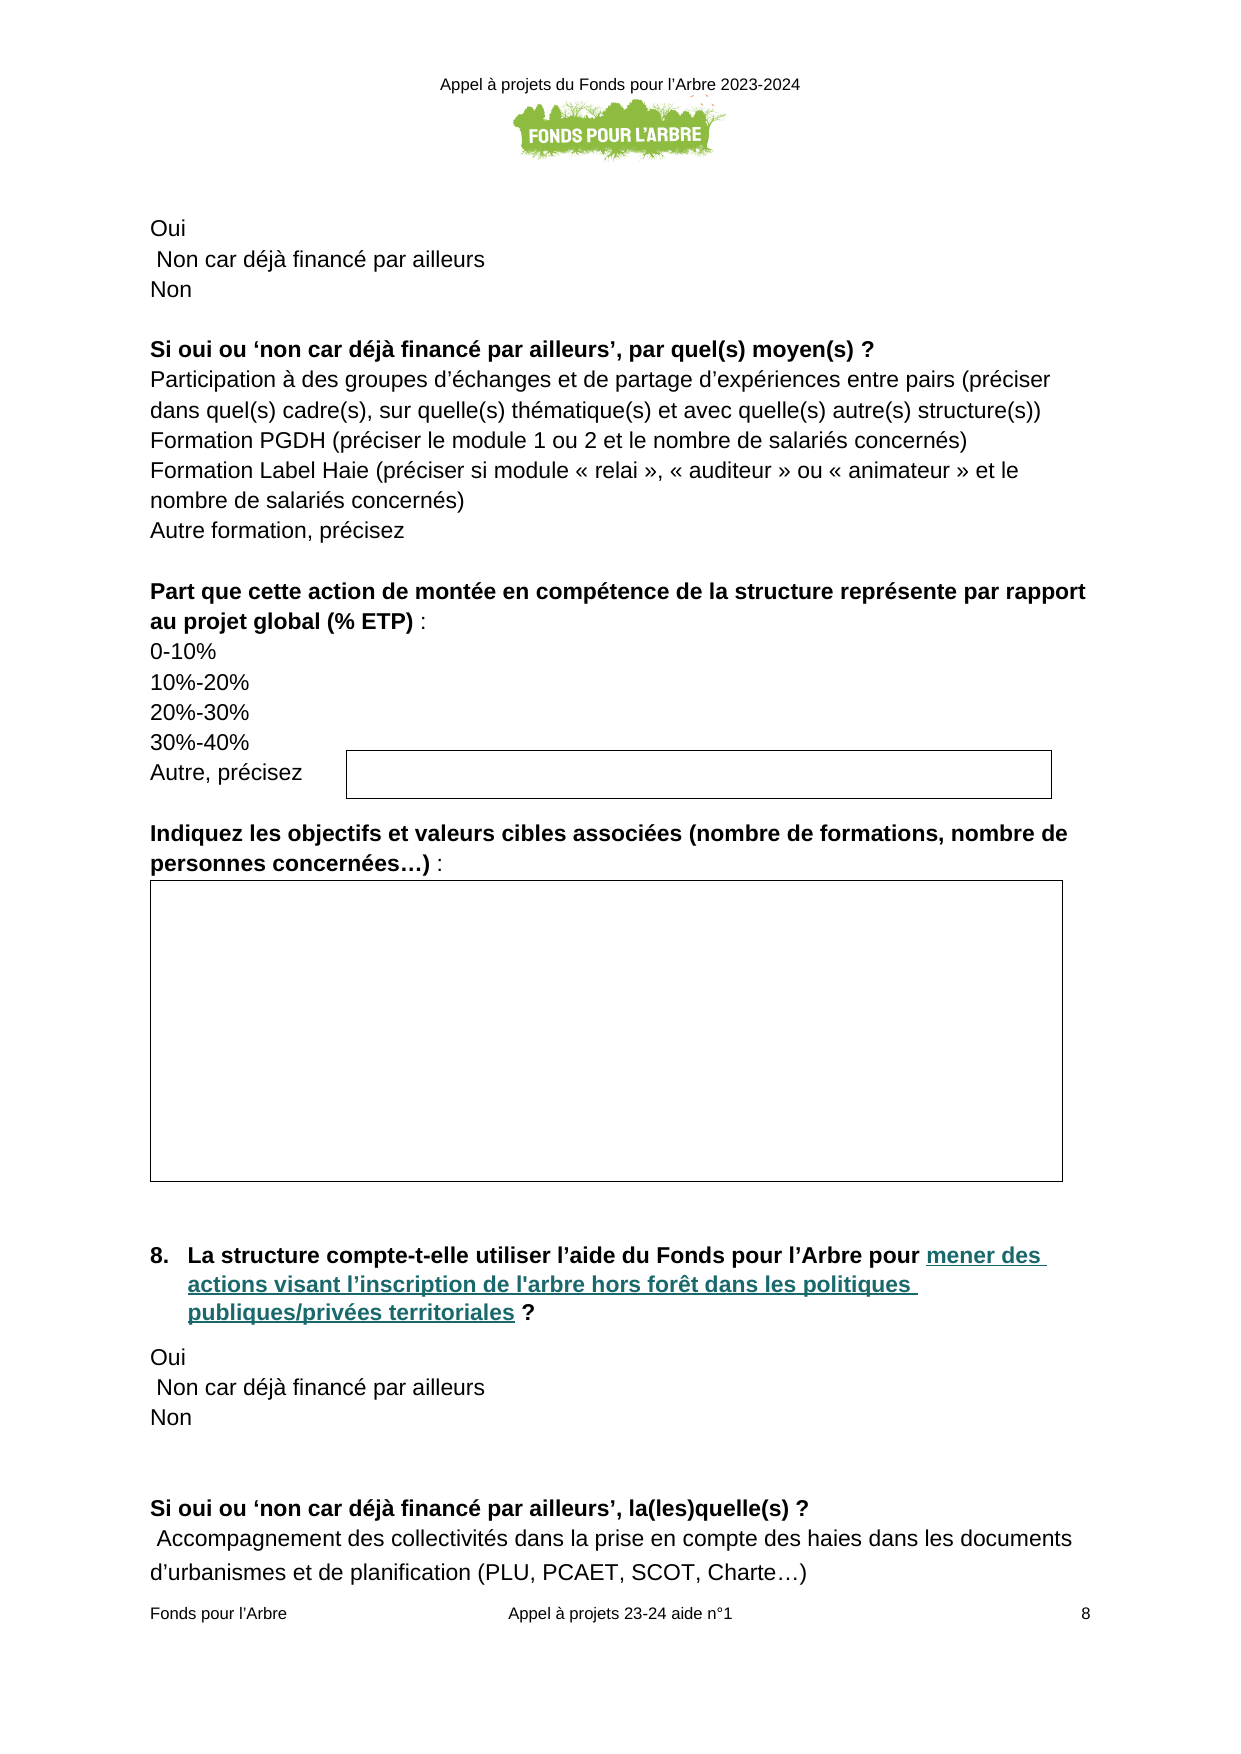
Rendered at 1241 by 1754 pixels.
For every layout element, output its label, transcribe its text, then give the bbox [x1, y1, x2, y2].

text Oui [150, 215, 1091, 242]
list La structure compte-t-elle utiliser l’aide du Fonds pour l’Arbre pour mener des actions visant l’inscription de l'arbre hors forêt dans les politiques publiques/privées territoriales ? [150, 1242, 1091, 1325]
text Participation à des groupes d’échanges et de partage d’expériences entre pairs (préciser dans quel(s) cadre(s), sur quelle(s) thématique(s) et avec quelle(s) autre(s) structure(s)) [150, 366, 1091, 423]
text Non [150, 276, 1091, 302]
text Part que cette action de montée en compétence de la structure représente par rapport au projet global (% ETP) : [150, 578, 1091, 634]
text Accompagnement des collectivités dans la prise en compte des haies dans les documents d’urbanismes et de planification (PLU, PCAET, SCOT, Charte…) [150, 1525, 1091, 1587]
text Non car déjà financé par ailleurs [150, 246, 1091, 272]
text Autre formation, précisez [150, 517, 1091, 544]
text [347, 751, 1051, 798]
text Formation PGDH (préciser le module 1 ou 2 et le nombre de salariés concernés) [150, 427, 1091, 453]
text Autre, précisez [150, 759, 346, 785]
text Si oui ou ‘non car déjà financé par ailleurs’, la(les)quelle(s) ? [150, 1494, 1091, 1521]
text [1052, 759, 1091, 785]
text 0-10% [150, 638, 1091, 664]
text Formation Label Haie (préciser si module « relai », « auditeur » ou « animateur » et le nombre de salariés concernés) [150, 457, 1091, 513]
text Indiquez les objectifs et valeurs cibles associées (nombre de formations, nombre de personnes concernées…) : [150, 819, 1091, 876]
text 10%-20% [150, 668, 1091, 695]
text Non [150, 1404, 1091, 1430]
text Non car déjà financé par ailleurs [150, 1374, 1091, 1400]
text 30%-40% [150, 729, 1091, 755]
text 20%-30% [150, 699, 1091, 725]
text Si oui ou ‘non car déjà financé par ailleurs’, par quel(s) moyen(s) ? [150, 336, 1091, 362]
text Oui [150, 1343, 1091, 1370]
